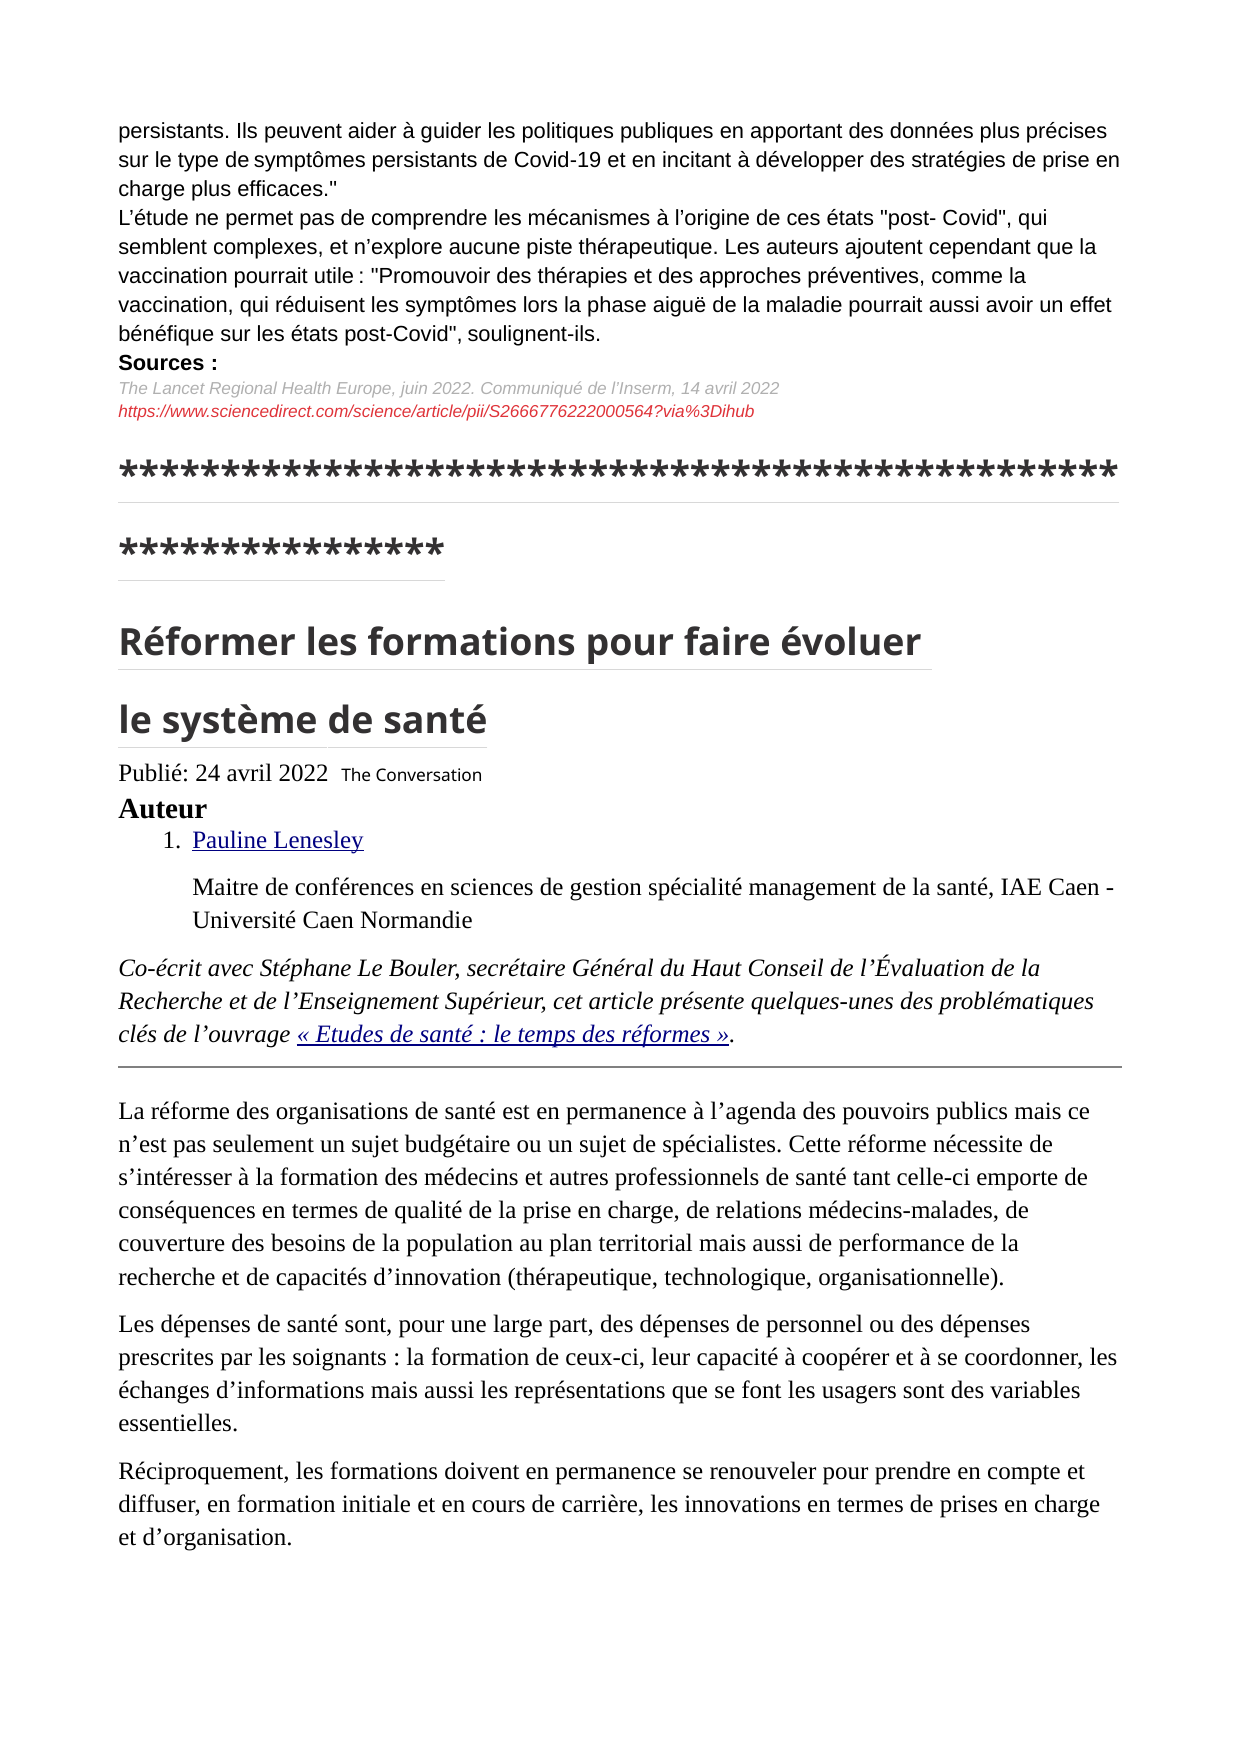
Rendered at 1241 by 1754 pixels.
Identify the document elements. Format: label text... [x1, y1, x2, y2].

subtitle Réformer les formations pour faire évoluer le système de santé [118, 591, 1122, 747]
subtitle ***************************************************************** [118, 424, 1122, 580]
text persistants. Ils peuvent aider à guider les politiques publiques en apportant des données plus précises sur le type de symptômes persistants de Covid-19 et en incitant à développer des stratégies de prise en charge plus efficaces." [118, 118, 1122, 201]
subtitle Auteur [118, 791, 1122, 825]
text L’étude ne permet pas de comprendre les mécanismes à l’origine de ces états "post- Covid", qui semblent complexes, et n’explore aucune piste thérapeutique. Les auteurs ajoutent cependant que la vaccination pourrait utile : "Promouvoir des thérapies et des approches préventives, comme la vaccination, qui réduisent les symptômes lors la phase aiguë de la maladie pourrait aussi avoir un effet bénéfique sur les états post-Covid", soulignent-ils. [118, 205, 1122, 346]
text Les dépenses de santé sont, pour une large part, des dépenses de personnel ou des dépenses prescrites par les soignants : la formation de ceux-ci, leur capacité à coopérer et à se coordonner, les échanges d’informations mais aussi les représentations que se font les usagers sont des variables essentielles. [118, 1309, 1122, 1437]
list Pauline Lenesley [162, 825, 1122, 854]
text Réciproquement, les formations doivent en permanence se renouveler pour prendre en compte et diffuser, en formation initiale et en cours de carrière, les innovations en termes de prises en charge et d’organisation. [118, 1456, 1122, 1551]
text Publié: 24 avril 2022 The Conversation [118, 758, 1122, 787]
text Co-écrit avec Stéphane Le Bouler, secrétaire Général du Haut Conseil de l’Évaluation de la Recherche et de l’Enseignement Supérieur, cet article présente quelques-unes des problématiques clés de l’ouvrage « Etudes de santé : le temps des réformes ». [118, 953, 1122, 1048]
text https://www.sciencedirect.com/science/article/pii/S2666776222000564?via%3Dihub [118, 401, 1122, 421]
text La réforme des organisations de santé est en permanence à l’agenda des pouvoirs publics mais ce n’est pas seulement un sujet budgétaire ou un sujet de spécialistes. Cette réforme nécessite de s’intéresser à la formation des médecins et autres professionnels de santé tant celle-ci emporte de conséquences en termes de qualité de la prise en charge, de relations médecins-malades, de couverture des besoins de la population au plan territorial mais aussi de performance de la recherche et de capacités d’innovation (thérapeutique, technologique, organisationnelle). [118, 1096, 1122, 1290]
text Sources : [118, 350, 1122, 375]
list Maitre de conférences en sciences de gestion spécialité management de la santé, IAE Caen - Université Caen Normandie [162, 872, 1122, 934]
text The Lancet Regional Health Europe, juin 2022. Communiqué de l’Inserm, 14 avril 2022 [118, 379, 1122, 398]
